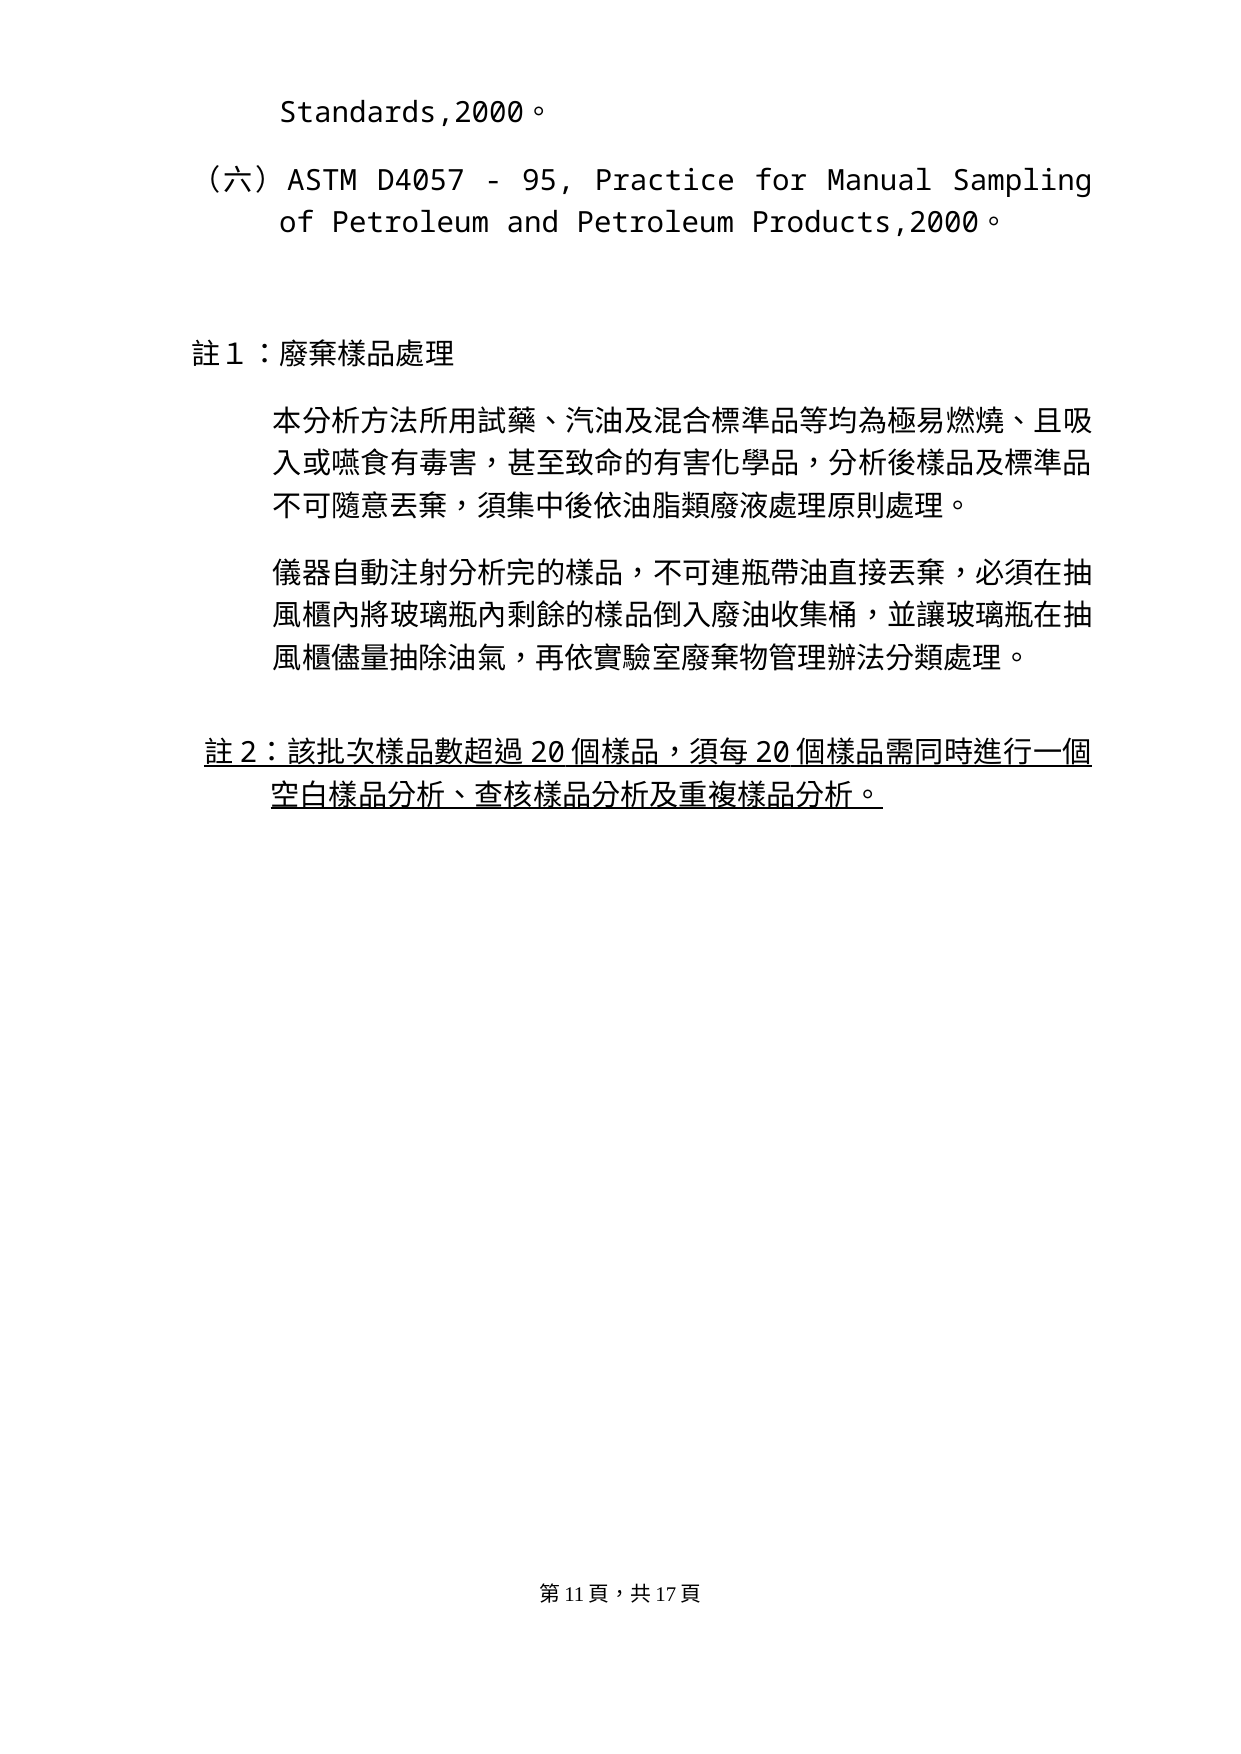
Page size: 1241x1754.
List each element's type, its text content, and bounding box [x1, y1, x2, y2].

text 空白樣品分析、查核樣品分析及重複樣品分析。 [204, 767, 1092, 813]
text 本分析方法所用試藥、汽油及混合標準品等均為極易燃燒、且吸入或嚥食有毒害，甚至致命的有害化學品，分析後樣品及標準品不可隨意丟棄，須集中後依油脂類廢液處理原則處理。 [273, 398, 1092, 525]
text 註2：該批次樣品數超過20個樣品，須每20個樣品需同時進行一個 [204, 729, 1092, 765]
text 註１：廢棄樣品處理 [191, 331, 1092, 373]
text 儀器自動注射分析完的樣品，不可連瓶帶油直接丟棄，必須在抽風櫃內將玻璃瓶內剩餘的樣品倒入廢油收集桶，並讓玻璃瓶在抽風櫃儘量抽除油氣，再依實驗室廢棄物管理辦法分類處理。 [273, 550, 1092, 677]
text （六）ASTM D4057 - 95, Practice for Manual Sampling of Petroleum and Petroleum Products,2000。 [191, 156, 1092, 241]
text Standards,2000。 [191, 89, 1092, 131]
